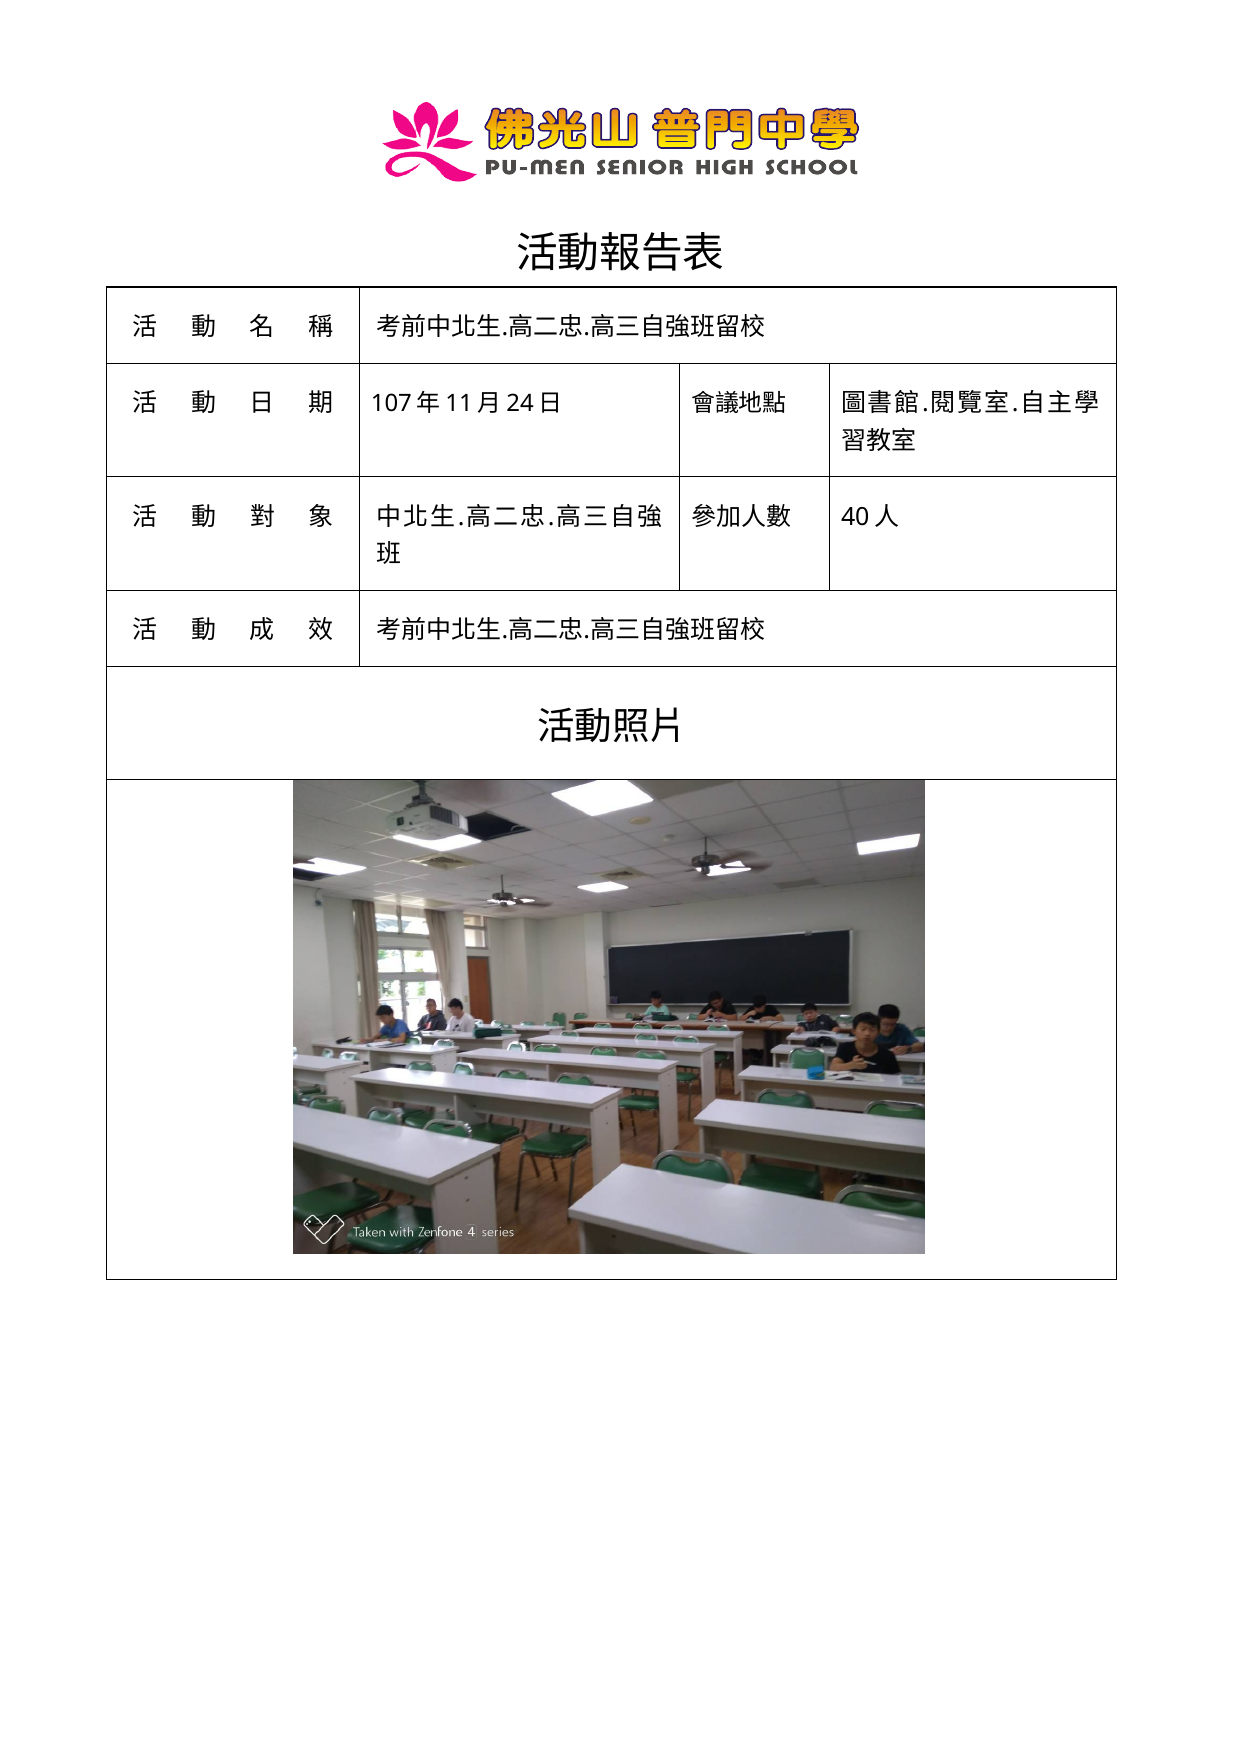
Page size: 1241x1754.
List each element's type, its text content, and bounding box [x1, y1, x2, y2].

table_cell 會議地點 [680, 364, 829, 476]
table_cell 中北生.高二忠.高三自強班 [360, 477, 679, 589]
picture [378, 98, 862, 185]
table_cell [107, 780, 1116, 1279]
picture [293, 780, 925, 1254]
table_header 活動名稱 [107, 288, 359, 362]
table_cell 活動照片 [107, 667, 1116, 779]
text 活動報告表 [118, 211, 1122, 286]
table_cell 活動日期 [107, 364, 359, 476]
table_cell 活動對象 [107, 477, 359, 589]
table_cell 圖書館.閱覽室.自主學習教室 [830, 364, 1116, 476]
table_cell 考前中北生.高二忠.高三自強班留校 [360, 591, 1116, 666]
table_cell 參加人數 [680, 477, 829, 589]
table_cell 活動成效 [107, 591, 359, 666]
table_cell 40人 [830, 477, 1116, 589]
table_cell 107年11月24日 [360, 364, 679, 476]
table_header 考前中北生.高二忠.高三自強班留校 [360, 288, 1116, 362]
